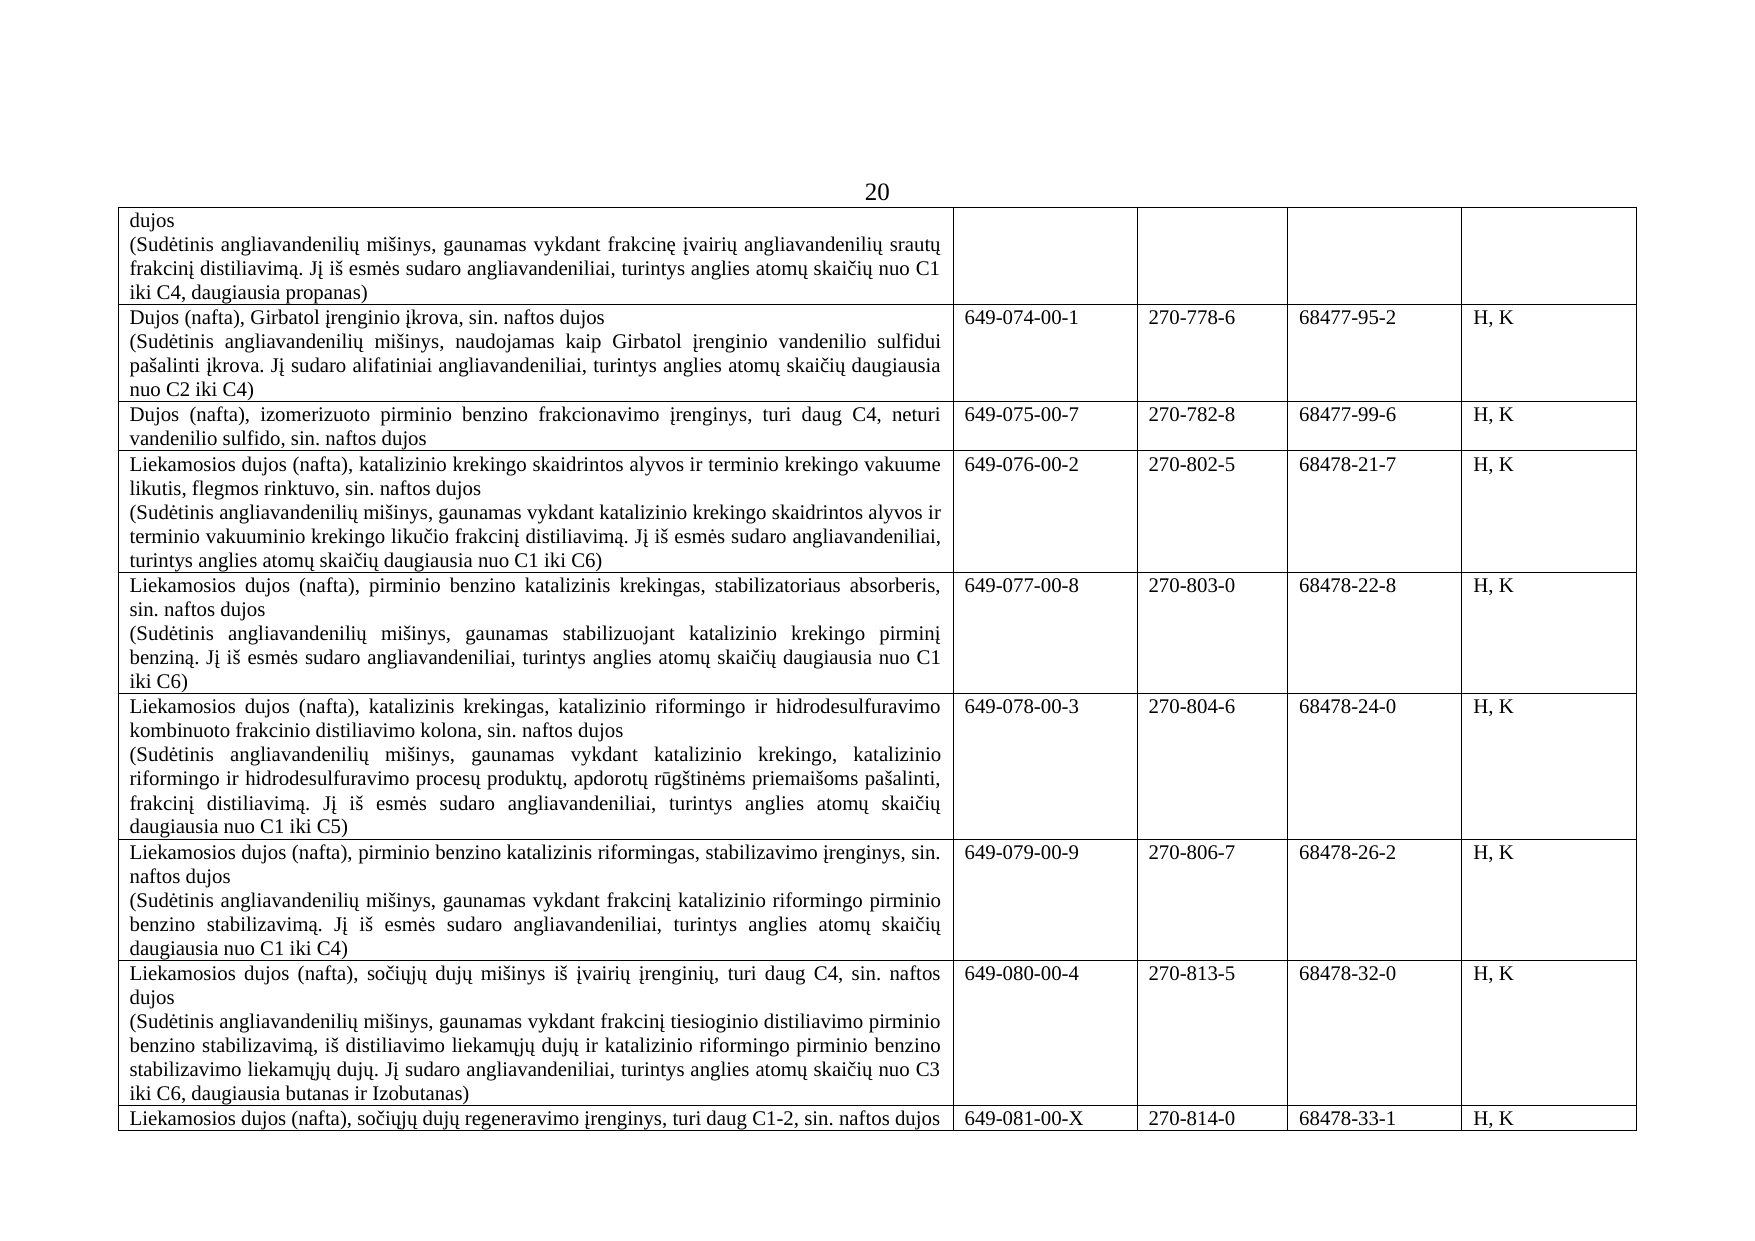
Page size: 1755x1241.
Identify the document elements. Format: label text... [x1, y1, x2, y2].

table_cell 649-074-00-1 [954, 305, 1137, 401]
table_cell 68477-95-2 [1288, 305, 1461, 401]
table_cell 649-080-00-4 [954, 961, 1137, 1105]
table_cell 649-077-00-8 [954, 573, 1137, 693]
table_cell Liekamosios dujos (nafta), sočiųjų dujų regeneravimo įrenginys, turi daug C1-2, sin. naftos dujos [119, 1106, 953, 1130]
table_cell 68478-24-0 [1288, 694, 1461, 838]
table_cell Dujos (nafta), Girbatol įrenginio įkrova, sin. naftos dujos (Sudėtinis angliavandenilių mišinys, naudojamas kaip Girbatol įrenginio vandenilio sulfidui pašalinti įkrova. Jį sudaro alifatiniai angliavandeniliai, turintys anglies atomų skaičių daugiausia nuo C2 iki C4) [119, 305, 953, 401]
table_cell Dujos (nafta), izomerizuoto pirminio benzino frakcionavimo įrenginys, turi daug C4, neturi vandenilio sulfido, sin. naftos dujos [119, 402, 953, 450]
table_cell H, K [1462, 402, 1636, 450]
table_cell 649-081-00-X [954, 1106, 1137, 1130]
table_cell 649-078-00-3 [954, 694, 1137, 838]
table_cell 68477-99-6 [1288, 402, 1461, 450]
table_cell 649-076-00-2 [954, 451, 1137, 572]
table_cell H, K [1462, 961, 1636, 1105]
table_cell 68478-33-1 [1288, 1106, 1461, 1130]
table_cell 270-804-6 [1138, 694, 1287, 838]
table_cell H, K [1462, 573, 1636, 693]
table_cell H, K [1462, 694, 1636, 838]
table_cell Liekamosios dujos (nafta), katalizinis krekingas, katalizinio riformingo ir hidrodesulfuravimo kombinuoto frakcinio distiliavimo kolona, sin. naftos dujos (Sudėtinis angliavandenilių mišinys, gaunamas vykdant katalizinio krekingo, katalizinio riformingo ir hidrodesulfuravimo procesų produktų, apdorotų rūgštinėms priemaišoms pašalinti, frakcinį distiliavimą. Jį iš esmės sudaro angliavandeniliai, turintys anglies atomų skaičių daugiausia nuo C1 iki C5) [119, 694, 953, 838]
table_cell H, K [1462, 305, 1636, 401]
table_cell 649-079-00-9 [954, 840, 1137, 960]
table_cell 270-802-5 [1138, 451, 1287, 572]
table_cell dujos (Sudėtinis angliavandenilių mišinys, gaunamas vykdant frakcinę įvairių angliavandenilių srautų frakcinį distiliavimą. Jį iš esmės sudaro angliavandeniliai, turintys anglies atomų skaičių nuo C1 iki C4, daugiausia propanas) [119, 208, 953, 304]
table_cell H, K [1462, 840, 1636, 960]
table_cell 270-803-0 [1138, 573, 1287, 693]
table_cell H, K [1462, 451, 1636, 572]
table_cell [954, 208, 1137, 304]
table_cell [1138, 208, 1287, 304]
table_cell Liekamosios dujos (nafta), pirminio benzino katalizinis krekingas, stabilizatoriaus absorberis, sin. naftos dujos (Sudėtinis angliavandenilių mišinys, gaunamas stabilizuojant katalizinio krekingo pirminį benziną. Jį iš esmės sudaro angliavandeniliai, turintys anglies atomų skaičių daugiausia nuo C1 iki C6) [119, 573, 953, 693]
table_cell 270-813-5 [1138, 961, 1287, 1105]
table_cell 270-782-8 [1138, 402, 1287, 450]
table_cell [1462, 208, 1636, 304]
table_cell Liekamosios dujos (nafta), katalizinio krekingo skaidrintos alyvos ir terminio krekingo vakuume likutis, flegmos rinktuvo, sin. naftos dujos (Sudėtinis angliavandenilių mišinys, gaunamas vykdant katalizinio krekingo skaidrintos alyvos ir terminio vakuuminio krekingo likučio frakcinį distiliavimą. Jį iš esmės sudaro angliavandeniliai, turintys anglies atomų skaičių daugiausia nuo C1 iki C6) [119, 451, 953, 572]
table_cell 68478-32-0 [1288, 961, 1461, 1105]
table_cell 68478-26-2 [1288, 840, 1461, 960]
table_cell [1288, 208, 1461, 304]
table_cell H, K [1462, 1106, 1636, 1130]
table_cell Liekamosios dujos (nafta), sočiųjų dujų mišinys iš įvairių įrenginių, turi daug C4, sin. naftos dujos (Sudėtinis angliavandenilių mišinys, gaunamas vykdant frakcinį tiesioginio distiliavimo pirminio benzino stabilizavimą, iš distiliavimo liekamųjų dujų ir katalizinio riformingo pirminio benzino stabilizavimo liekamųjų dujų. Jį sudaro angliavandeniliai, turintys anglies atomų skaičių nuo C3 iki C6, daugiausia butanas ir Izobutanas) [119, 961, 953, 1105]
table_cell Liekamosios dujos (nafta), pirminio benzino katalizinis riformingas, stabilizavimo įrenginys, sin. naftos dujos (Sudėtinis angliavandenilių mišinys, gaunamas vykdant frakcinį katalizinio riformingo pirminio benzino stabilizavimą. Jį iš esmės sudaro angliavandeniliai, turintys anglies atomų skaičių daugiausia nuo C1 iki C4) [119, 840, 953, 960]
table_cell 270-778-6 [1138, 305, 1287, 401]
table_cell 649-075-00-7 [954, 402, 1137, 450]
table_cell 270-806-7 [1138, 840, 1287, 960]
table_cell 68478-22-8 [1288, 573, 1461, 693]
table_cell 270-814-0 [1138, 1106, 1287, 1130]
table_cell 68478-21-7 [1288, 451, 1461, 572]
